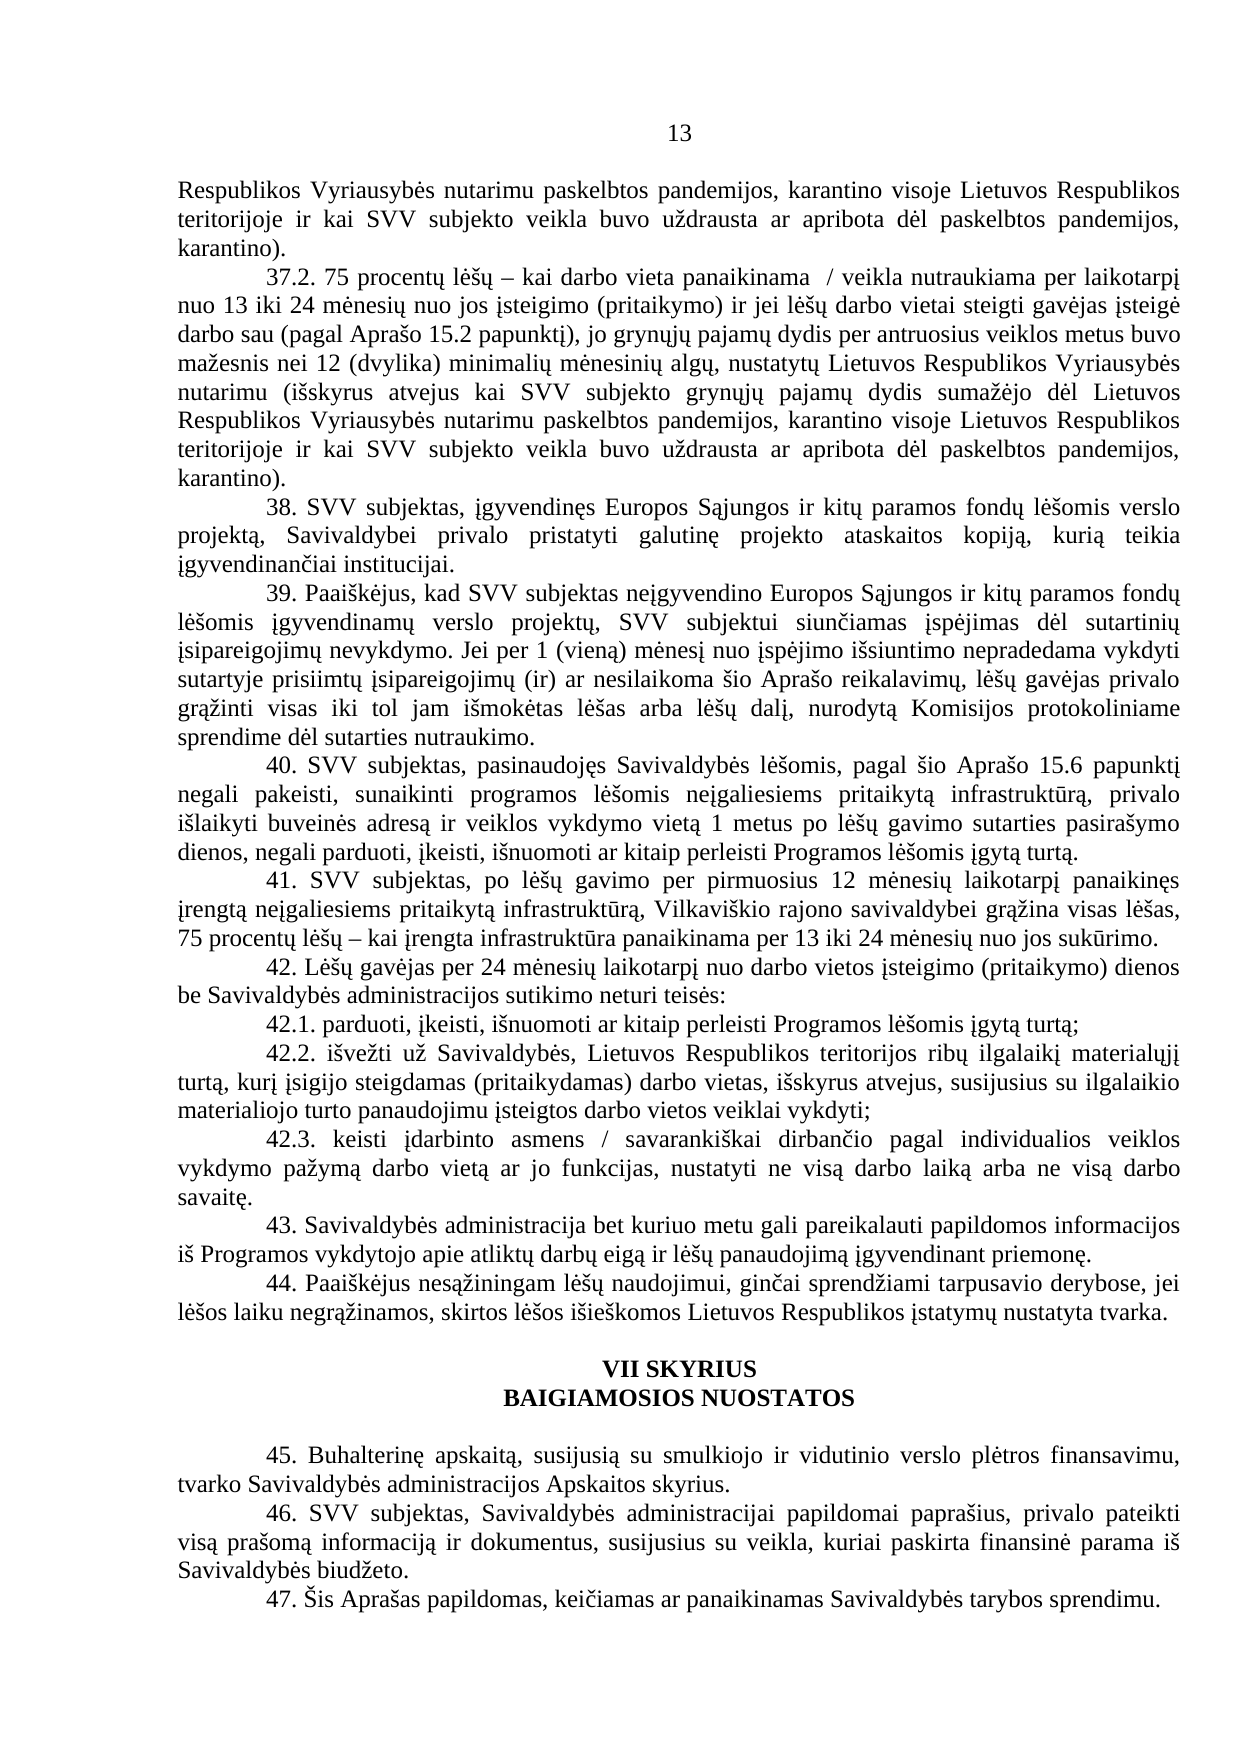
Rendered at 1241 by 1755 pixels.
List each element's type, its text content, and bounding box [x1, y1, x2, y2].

text 40. SVV subjektas, pasinaudojęs Savivaldybės lėšomis, pagal šio Aprašo 15.6 papunktį negali pakeisti, sunaikinti programos lėšomis neįgaliesiems pritaikytą infrastruktūrą, privalo išlaikyti buveinės adresą ir veiklos vykdymo vietą 1 metus po lėšų gavimo sutarties pasirašymo dienos, negali parduoti, įkeisti, išnuomoti ar kitaip perleisti Programos lėšomis įgytą turtą. [177, 751, 1181, 866]
text 42.2. išvežti už Savivaldybės, Lietuvos Respublikos teritorijos ribų ilgalaikį materialųjį turtą, kurį įsigijo steigdamas (pritaikydamas) darbo vietas, išskyrus atvejus, susijusius su ilgalaikio materialiojo turto panaudojimu įsteigtos darbo vietos veiklai vykdyti; [177, 1038, 1181, 1124]
text 47. Šis Aprašas papildomas, keičiamas ar panaikinamas Savivaldybės tarybos sprendimu. [177, 1584, 1181, 1613]
text VII SKYRIUS [177, 1354, 1181, 1383]
text 45. Buhalterinę apskaitą, susijusią su smulkiojo ir vidutinio verslo plėtros finansavimu, tvarko Savivaldybės administracijos Apskaitos skyrius. [177, 1441, 1181, 1498]
text 41. SVV subjektas, po lėšų gavimo per pirmuosius 12 mėnesių laikotarpį panaikinęs įrengtą neįgaliesiems pritaikytą infrastruktūrą, Vilkaviškio rajono savivaldybei grąžina visas lėšas, 75 procentų lėšų – kai įrengta infrastruktūra panaikinama per 13 iki 24 mėnesių nuo jos sukūrimo. [177, 866, 1181, 952]
text 42.1. parduoti, įkeisti, išnuomoti ar kitaip perleisti Programos lėšomis įgytą turtą; [177, 1009, 1181, 1038]
text BAIGIAMOSIOS NUOSTATOS [177, 1383, 1181, 1412]
text Respublikos Vyriausybės nutarimu paskelbtos pandemijos, karantino visoje Lietuvos Respublikos teritorijoje ir kai SVV subjekto veikla buvo uždrausta ar apribota dėl paskelbtos pandemijos, karantino). [177, 176, 1181, 262]
text 42.3. keisti įdarbinto asmens / savarankiškai dirbančio pagal individualios veiklos vykdymo pažymą darbo vietą ar jo funkcijas, nustatyti ne visą darbo laiką arba ne visą darbo savaitę. [177, 1124, 1181, 1211]
text 43. Savivaldybės administracija bet kuriuo metu gali pareikalauti papildomos informacijos iš Programos vykdytojo apie atliktų darbų eigą ir lėšų panaudojimą įgyvendinant priemonę. [177, 1211, 1181, 1268]
text 39. Paaiškėjus, kad SVV subjektas neįgyvendino Europos Sąjungos ir kitų paramos fondų lėšomis įgyvendinamų verslo projektų, SVV subjektui siunčiamas įspėjimas dėl sutartinių įsipareigojimų nevykdymo. Jei per 1 (vieną) mėnesį nuo įspėjimo išsiuntimo nepradedama vykdyti sutartyje prisiimtų įsipareigojimų (ir) ar nesilaikoma šio Aprašo reikalavimų, lėšų gavėjas privalo grąžinti visas iki tol jam išmokėtas lėšas arba lėšų dalį, nurodytą Komisijos protokoliniame sprendime dėl sutarties nutraukimo. [177, 578, 1181, 751]
text 37.2. 75 procentų lėšų – kai darbo vieta panaikinama / veikla nutraukiama per laikotarpį nuo 13 iki 24 mėnesių nuo jos įsteigimo (pritaikymo) ir jei lėšų darbo vietai steigti gavėjas įsteigė darbo sau (pagal Aprašo 15.2 papunktį), jo grynųjų pajamų dydis per antruosius veiklos metus buvo mažesnis nei 12 (dvylika) minimalių mėnesinių algų, nustatytų Lietuvos Respublikos Vyriausybės nutarimu (išskyrus atvejus kai SVV subjekto grynųjų pajamų dydis sumažėjo dėl Lietuvos Respublikos Vyriausybės nutarimu paskelbtos pandemijos, karantino visoje Lietuvos Respublikos teritorijoje ir kai SVV subjekto veikla buvo uždrausta ar apribota dėl paskelbtos pandemijos, karantino). [177, 262, 1181, 492]
text 44. Paaiškėjus nesąžiningam lėšų naudojimui, ginčai sprendžiami tarpusavio derybose, jei lėšos laiku negrąžinamos, skirtos lėšos išieškomos Lietuvos Respublikos įstatymų nustatyta tvarka. [177, 1268, 1181, 1326]
text 46. SVV subjektas, Savivaldybės administracijai papildomai paprašius, privalo pateikti visą prašomą informaciją ir dokumentus, susijusius su veikla, kuriai paskirta finansinė parama iš Savivaldybės biudžeto. [177, 1498, 1181, 1584]
text 42. Lėšų gavėjas per 24 mėnesių laikotarpį nuo darbo vietos įsteigimo (pritaikymo) dienos be Savivaldybės administracijos sutikimo neturi teisės: [177, 952, 1181, 1009]
text 38. SVV subjektas, įgyvendinęs Europos Sąjungos ir kitų paramos fondų lėšomis verslo projektą, Savivaldybei privalo pristatyti galutinę projekto ataskaitos kopiją, kurią teikia įgyvendinančiai institucijai. [177, 492, 1181, 578]
